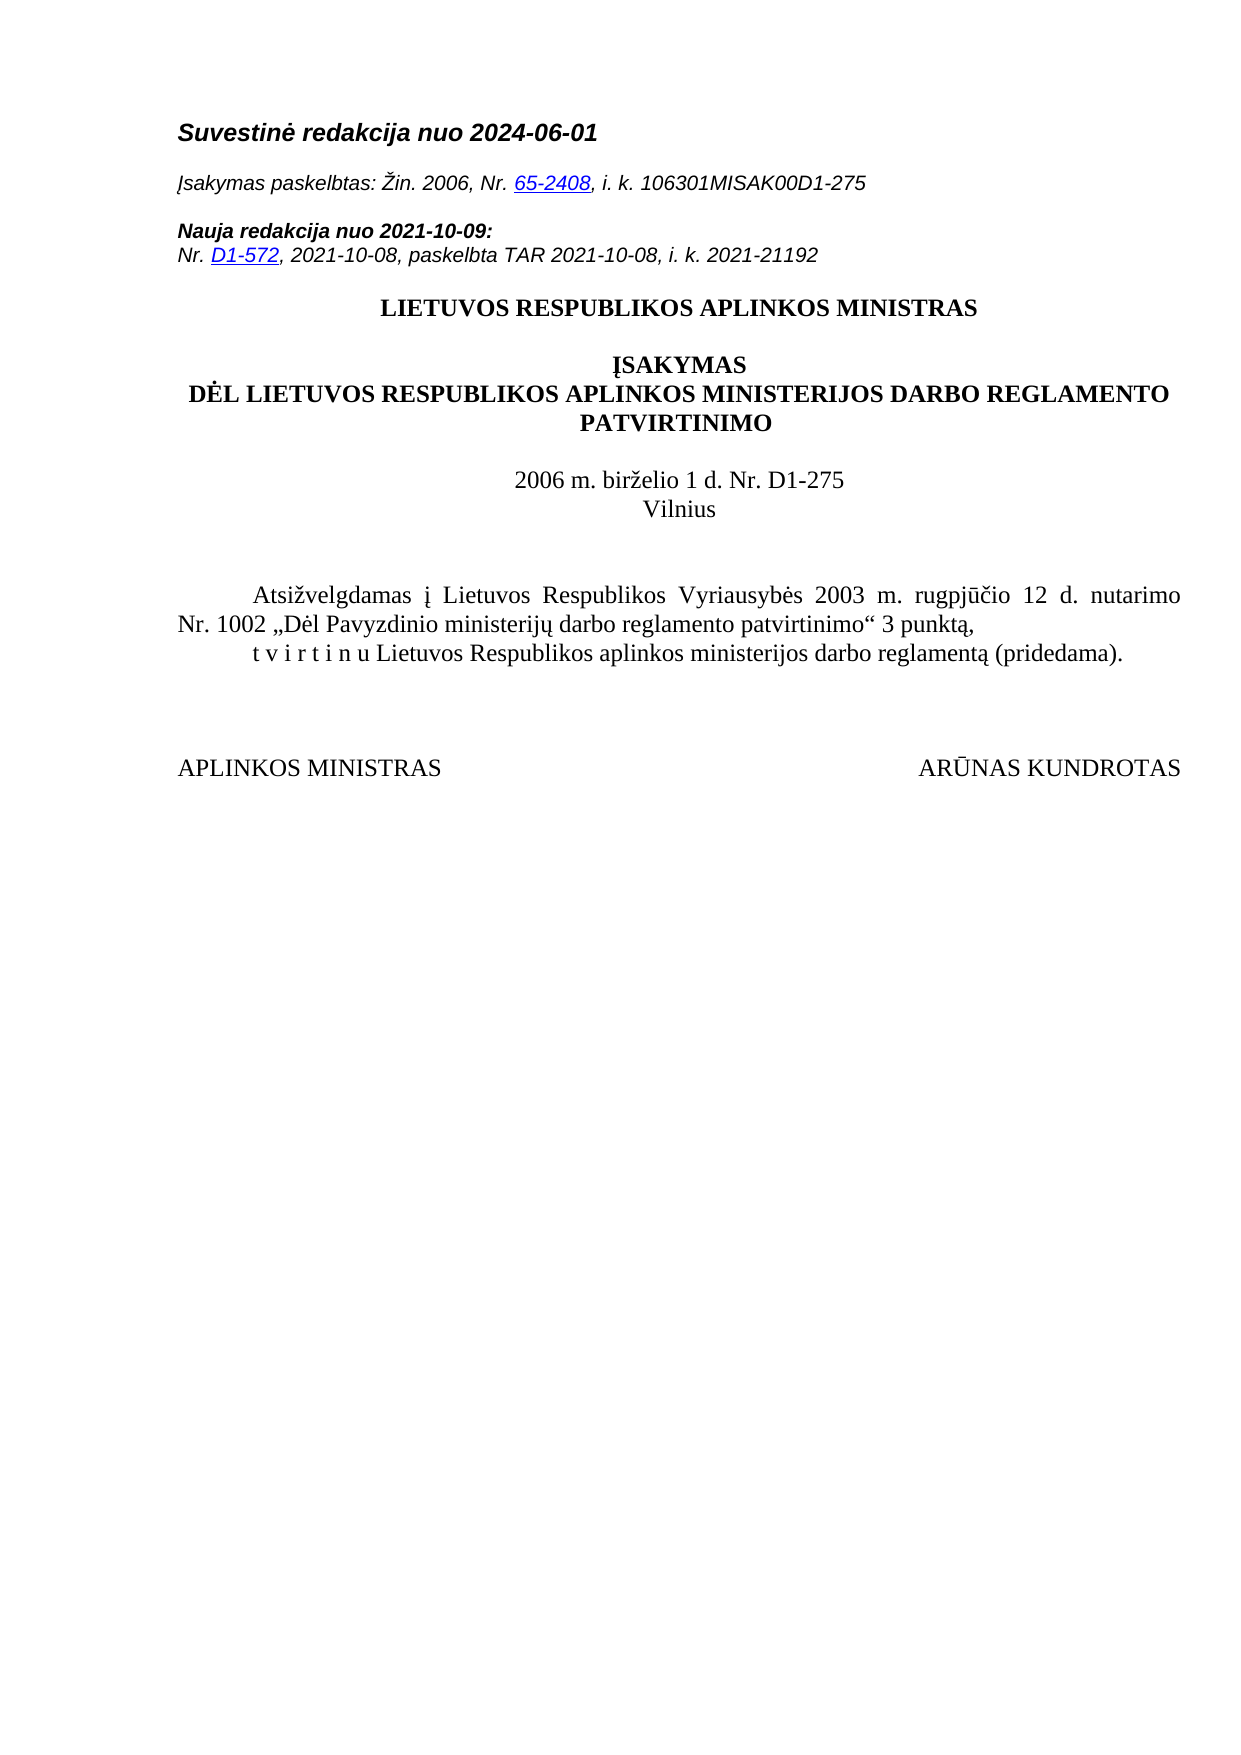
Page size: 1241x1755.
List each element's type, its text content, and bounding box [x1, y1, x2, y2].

text Nauja redakcija nuo 2021-10-09: [177, 219, 1181, 243]
text 2006 m. birželio 1 d. Nr. D1-275 [177, 466, 1181, 494]
text DĖL LIETUVOS RESPUBLIKOS APLINKOS MINISTERIJOS DARBO REGLAMENTO PATVIRTINIMO [177, 379, 1181, 437]
text Įsakymas paskelbtas: Žin. 2006, Nr. 65-2408, i. k. 106301MISAK00D1-275 [177, 171, 1181, 195]
text t v i r t i n u Lietuvos Respublikos aplinkos ministerijos darbo reglamentą (pridedama). [177, 638, 1181, 667]
text Suvestinė redakcija nuo 2024-06-01 [177, 118, 1181, 147]
text Atsižvelgdamas į Lietuvos Respublikos Vyriausybės 2003 m. rugpjūčio 12 d. nutarimo Nr. 1002 „Dėl Pavyzdinio ministerijų darbo reglamento patvirtinimo“ 3 punktą, [177, 581, 1181, 638]
text Vilnius [177, 494, 1181, 523]
text ĮSAKYMAS [177, 351, 1181, 379]
text Nr. D1-572, 2021-10-08, paskelbta TAR 2021-10-08, i. k. 2021-21192 [177, 243, 1181, 267]
text APLINKOS MINISTRAS ARŪNAS KUNDROTAS [177, 753, 1181, 782]
text LIETUVOS RESPUBLIKOS APLINKOS MINISTRAS [177, 293, 1181, 322]
